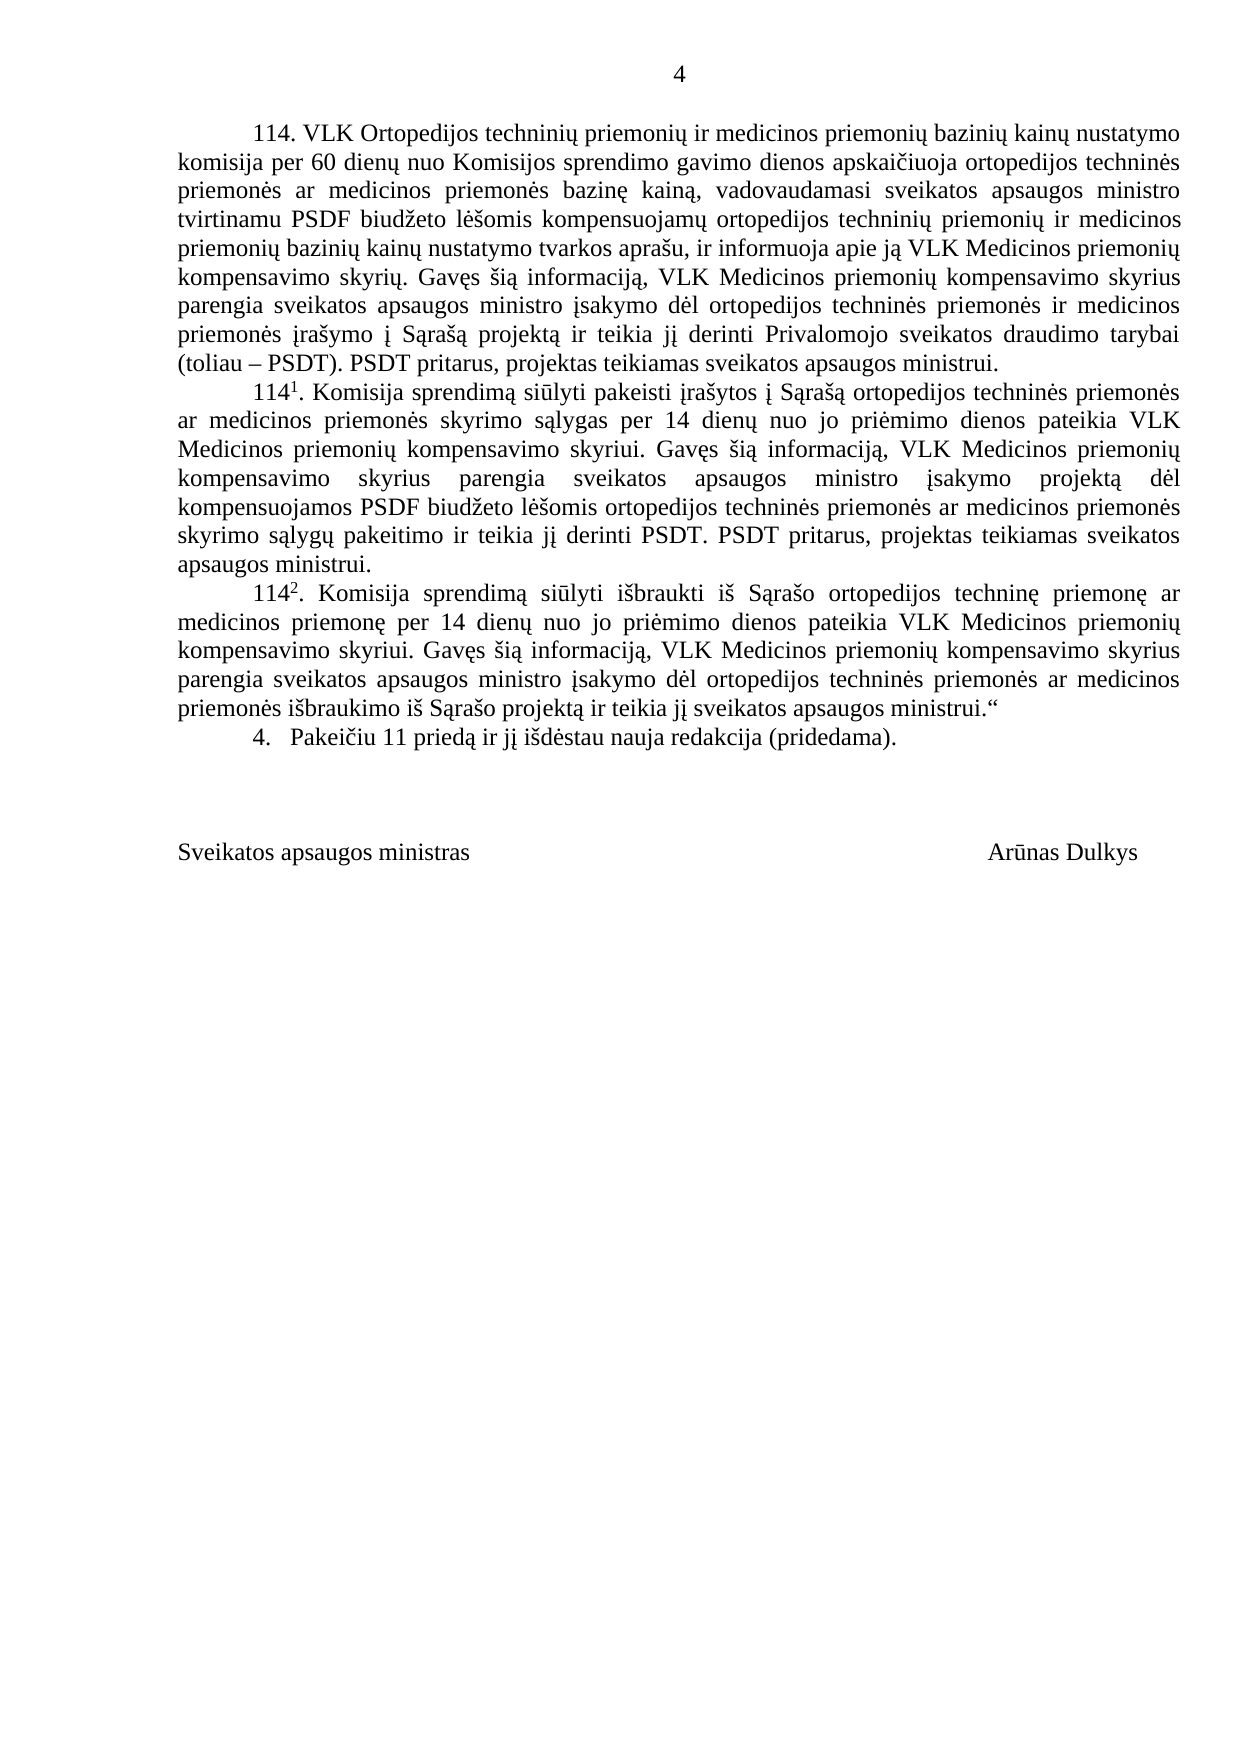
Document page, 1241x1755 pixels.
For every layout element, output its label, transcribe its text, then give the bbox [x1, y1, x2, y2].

text 4. Pakeičiu 11 priedą ir jį išdėstau nauja redakcija (pridedama). [252, 722, 1181, 751]
text 1141. Komisija sprendimą siūlyti pakeisti įrašytos į Sąrašą ortopedijos techninės priemonės ar medicinos priemonės skyrimo sąlygas per 14 dienų nuo jo priėmimo dienos pateikia VLK Medicinos priemonių kompensavimo skyriui. Gavęs šią informaciją, VLK Medicinos priemonių kompensavimo skyrius parengia sveikatos apsaugos ministro įsakymo projektą dėl kompensuojamos PSDF biudžeto lėšomis ortopedijos techninės priemonės ar medicinos priemonės skyrimo sąlygų pakeitimo ir teikia jį derinti PSDT. PSDT pritarus, projektas teikiamas sveikatos apsaugos ministrui. [177, 377, 1181, 578]
text Sveikatos apsaugos ministras Arūnas Dulkys [177, 837, 1181, 866]
text 114. VLK Ortopedijos techninių priemonių ir medicinos priemonių bazinių kainų nustatymo komisija per 60 dienų nuo Komisijos sprendimo gavimo dienos apskaičiuoja ortopedijos techninės priemonės ar medicinos priemonės bazinę kainą, vadovaudamasi sveikatos apsaugos ministro tvirtinamu PSDF biudžeto lėšomis kompensuojamų ortopedijos techninių priemonių ir medicinos priemonių bazinių kainų nustatymo tvarkos aprašu, ir informuoja apie ją VLK Medicinos priemonių kompensavimo skyrių. Gavęs šią informaciją, VLK Medicinos priemonių kompensavimo skyrius parengia sveikatos apsaugos ministro įsakymo dėl ortopedijos techninės priemonės ir medicinos priemonės įrašymo į Sąrašą projektą ir teikia jį derinti Privalomojo sveikatos draudimo tarybai (toliau – PSDT). PSDT pritarus, projektas teikiamas sveikatos apsaugos ministrui. [177, 118, 1181, 377]
text 1142. Komisija sprendimą siūlyti išbraukti iš Sąrašo ortopedijos techninę priemonę ar medicinos priemonę per 14 dienų nuo jo priėmimo dienos pateikia VLK Medicinos priemonių kompensavimo skyriui. Gavęs šią informaciją, VLK Medicinos priemonių kompensavimo skyrius parengia sveikatos apsaugos ministro įsakymo dėl ortopedijos techninės priemonės ar medicinos priemonės išbraukimo iš Sąrašo projektą ir teikia jį sveikatos apsaugos ministrui.“ [177, 578, 1181, 722]
